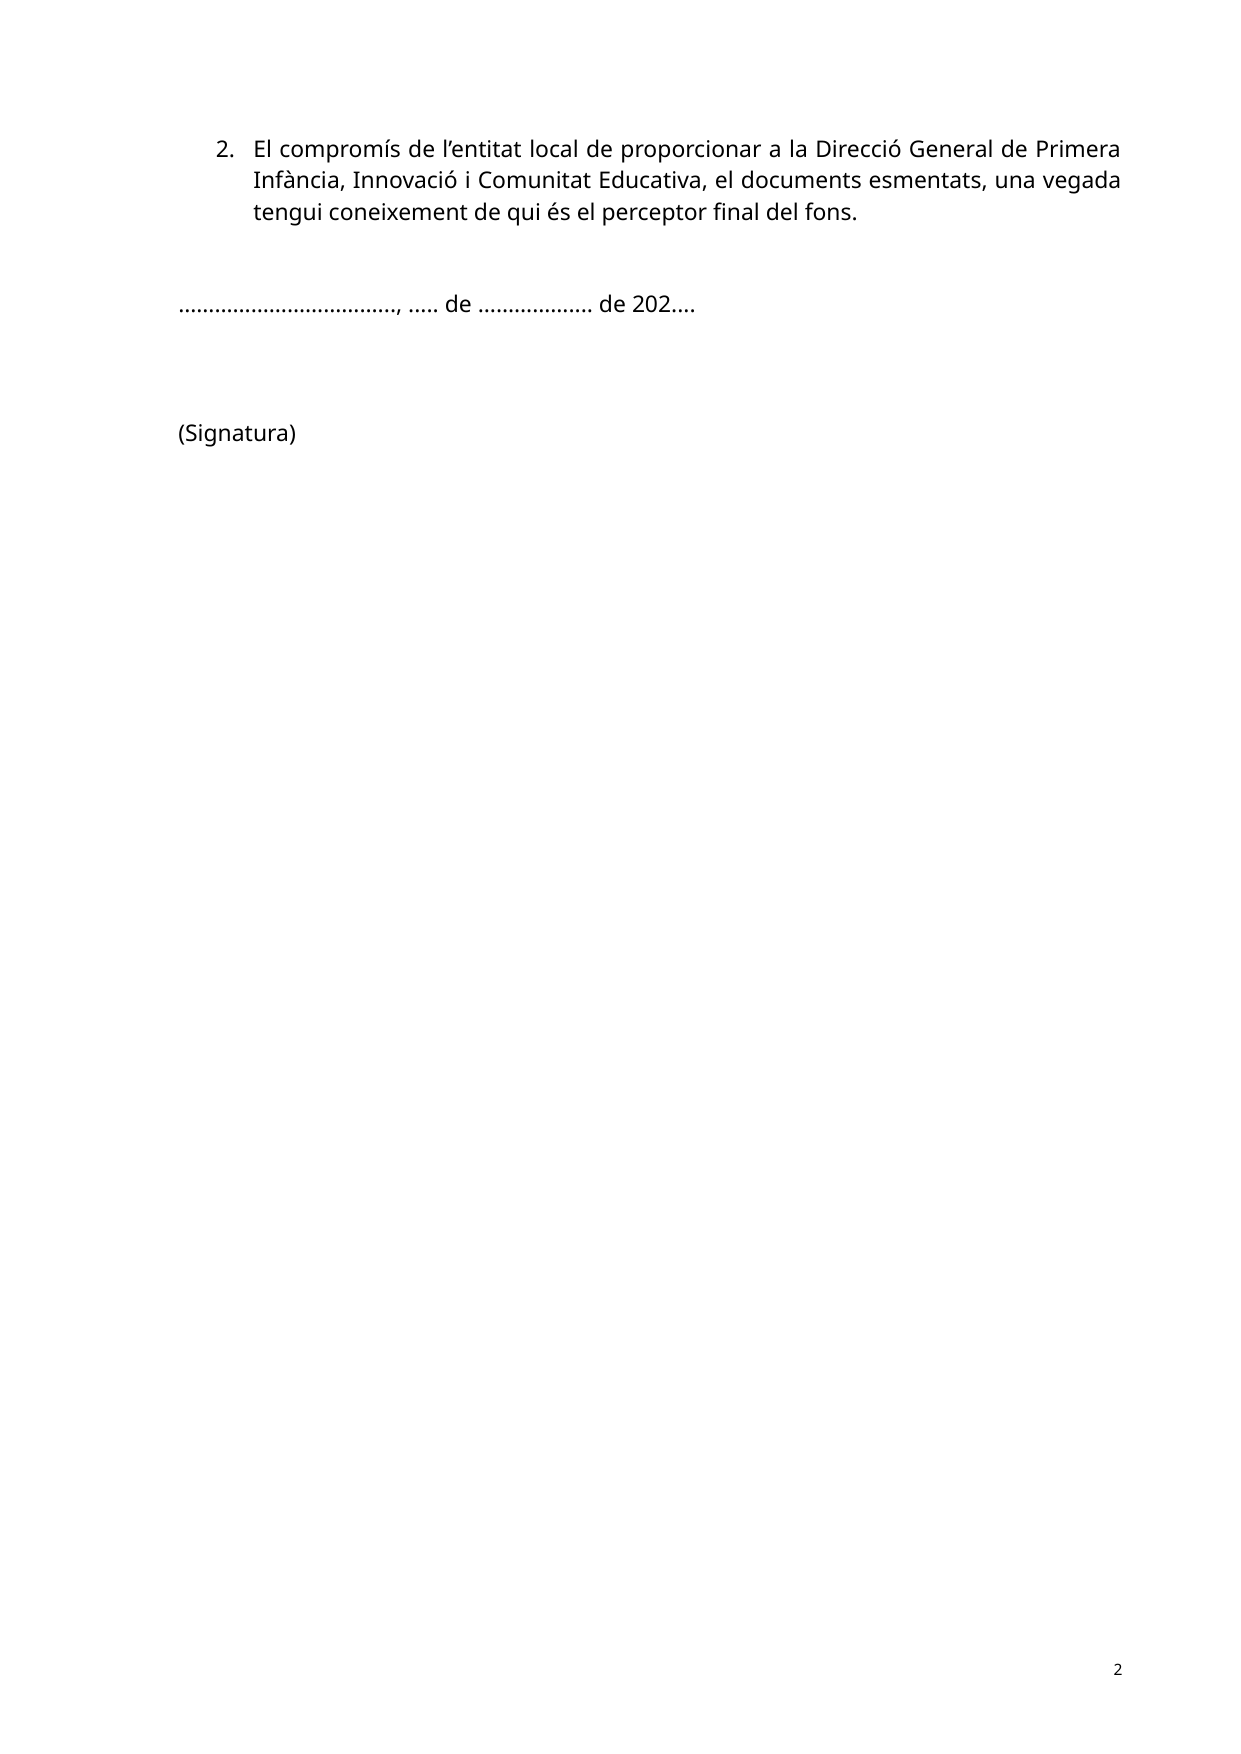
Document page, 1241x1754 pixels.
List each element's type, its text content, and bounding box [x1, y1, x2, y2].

text ……………………………..., ..... de …………….... de 202.... [178, 288, 1122, 319]
list El compromís de l’entitat local de proporcionar a la Direcció General de Primera Infància, Innovació i Comunitat Educativa, el documents esmentats, una vegada tengui coneixement de qui és el perceptor final del fons. [216, 133, 1122, 227]
text (Signatura) [178, 417, 1122, 448]
